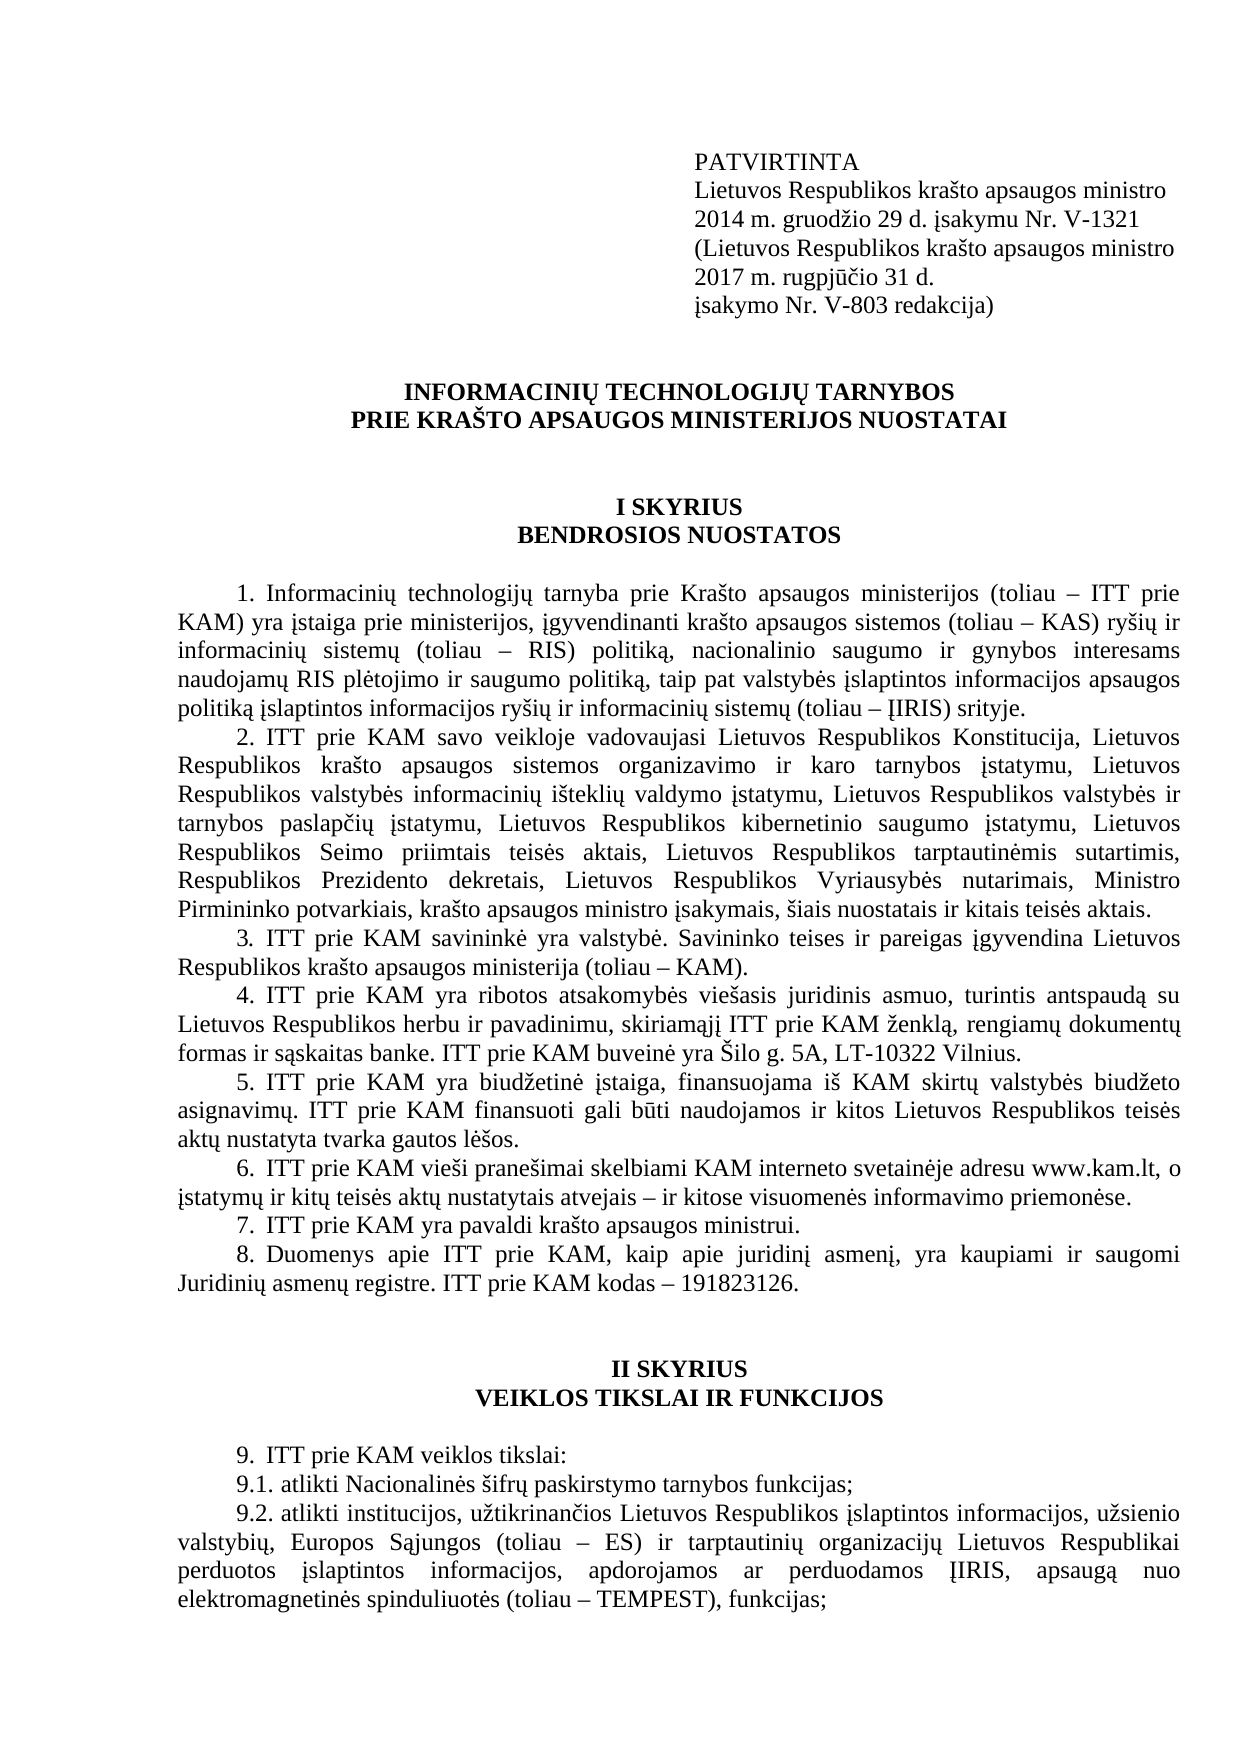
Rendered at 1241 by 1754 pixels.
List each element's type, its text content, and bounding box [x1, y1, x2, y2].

text BENDROSIOS NUOSTATOS [177, 521, 1181, 549]
text INFORMACINIŲ TECHNOLOGIJŲ TARNYBOS [177, 377, 1181, 406]
text 6. ITT prie KAM vieši pranešimai skelbiami KAM interneto svetainėje adresu www.kam.lt, o įstatymų ir kitų teisės aktų nustatytais atvejais – ir kitose visuomenės informavimo priemonėse. [177, 1153, 1181, 1211]
text PATVIRTINTA [177, 147, 1181, 176]
text VEIKLOS TIKSLAI IR FUNKCIJOS [177, 1383, 1181, 1412]
text 5. ITT prie KAM yra biudžetinė įstaiga, finansuojama iš KAM skirtų valstybės biudžeto asignavimų. ITT prie KAM finansuoti gali būti naudojamos ir kitos Lietuvos Respublikos teisės aktų nustatyta tvarka gautos lėšos. [177, 1067, 1181, 1153]
text I skyrius [177, 492, 1181, 521]
text 2. ITT prie KAM savo veikloje vadovaujasi Lietuvos Respublikos Konstitucija, Lietuvos Respublikos krašto apsaugos sistemos organizavimo ir karo tarnybos įstatymu, Lietuvos Respublikos valstybės informacinių išteklių valdymo įstatymu, Lietuvos Respublikos valstybės ir tarnybos paslapčių įstatymu, Lietuvos Respublikos kibernetinio saugumo įstatymu, Lietuvos Respublikos Seimo priimtais teisės aktais, Lietuvos Respublikos tarptautinėmis sutartimis, Respublikos Prezidento dekretais, Lietuvos Respublikos Vyriausybės nutarimais, Ministro Pirmininko potvarkiais, krašto apsaugos ministro įsakymais, šiais nuostatais ir kitais teisės aktais. [177, 722, 1181, 923]
text 1. Informacinių technologijų tarnyba prie Krašto apsaugos ministerijos (toliau – ITT prie KAM) yra įstaiga prie ministerijos, įgyvendinanti krašto apsaugos sistemos (toliau – KAS) ryšių ir informacinių sistemų (toliau – RIS) politiką, nacionalinio saugumo ir gynybos interesams naudojamų RIS plėtojimo ir saugumo politiką, taip pat valstybės įslaptintos informacijos apsaugos politiką įslaptintos informacijos ryšių ir informacinių sistemų (toliau – ĮIRIS) srityje. [177, 578, 1181, 722]
text 9.2. atlikti institucijos, užtikrinančios Lietuvos Respublikos įslaptintos informacijos, užsienio valstybių, Europos Sąjungos (toliau – ES) ir tarptautinių organizacijų Lietuvos Respublikai perduotos įslaptintos informacijos, apdorojamos ar perduodamos ĮIRIS, apsaugą nuo elektromagnetinės spinduliuotės (toliau – TEMPEST), funkcijas; [177, 1498, 1181, 1613]
text 8. Duomenys apie ITT prie KAM, kaip apie juridinį asmenį, yra kaupiami ir saugomi Juridinių asmenų registre. ITT prie KAM kodas – 191823126. [177, 1239, 1181, 1297]
text 2014 m. gruodžio 29 d. įsakymu Nr. V-1321 [177, 204, 1181, 233]
text (Lietuvos Respublikos krašto apsaugos ministro [177, 233, 1181, 262]
text 9.1. atlikti Nacionalinės šifrų paskirstymo tarnybos funkcijas; [236, 1469, 1181, 1498]
text PRIE KRAŠTO APSAUGOS MINISTERIJOS NUOSTATAI [177, 406, 1181, 434]
text 4. ITT prie KAM yra ribotos atsakomybės viešasis juridinis asmuo, turintis antspaudą su Lietuvos Respublikos herbu ir pavadinimu, skiriamąjį ITT prie KAM ženklą, rengiamų dokumentų formas ir sąskaitas banke. ITT prie KAM buveinė yra Šilo g. 5A, LT-10322 Vilnius. [177, 981, 1181, 1067]
text 3. ITT prie KAM savininkė yra valstybė. Savininko teises ir pareigas įgyvendina Lietuvos Respublikos krašto apsaugos ministerija (toliau – KAM). [177, 923, 1181, 981]
text II SKYRIUS [177, 1354, 1181, 1383]
text 7. ITT prie KAM yra pavaldi krašto apsaugos ministrui. [177, 1211, 1181, 1239]
text Lietuvos Respublikos krašto apsaugos ministro [177, 176, 1181, 204]
text 2017 m. rugpjūčio 31 d. [177, 262, 1181, 291]
text 9. ITT prie KAM veiklos tikslai: [177, 1441, 1181, 1469]
text įsakymo Nr. V-803 redakcija) [177, 291, 1181, 319]
